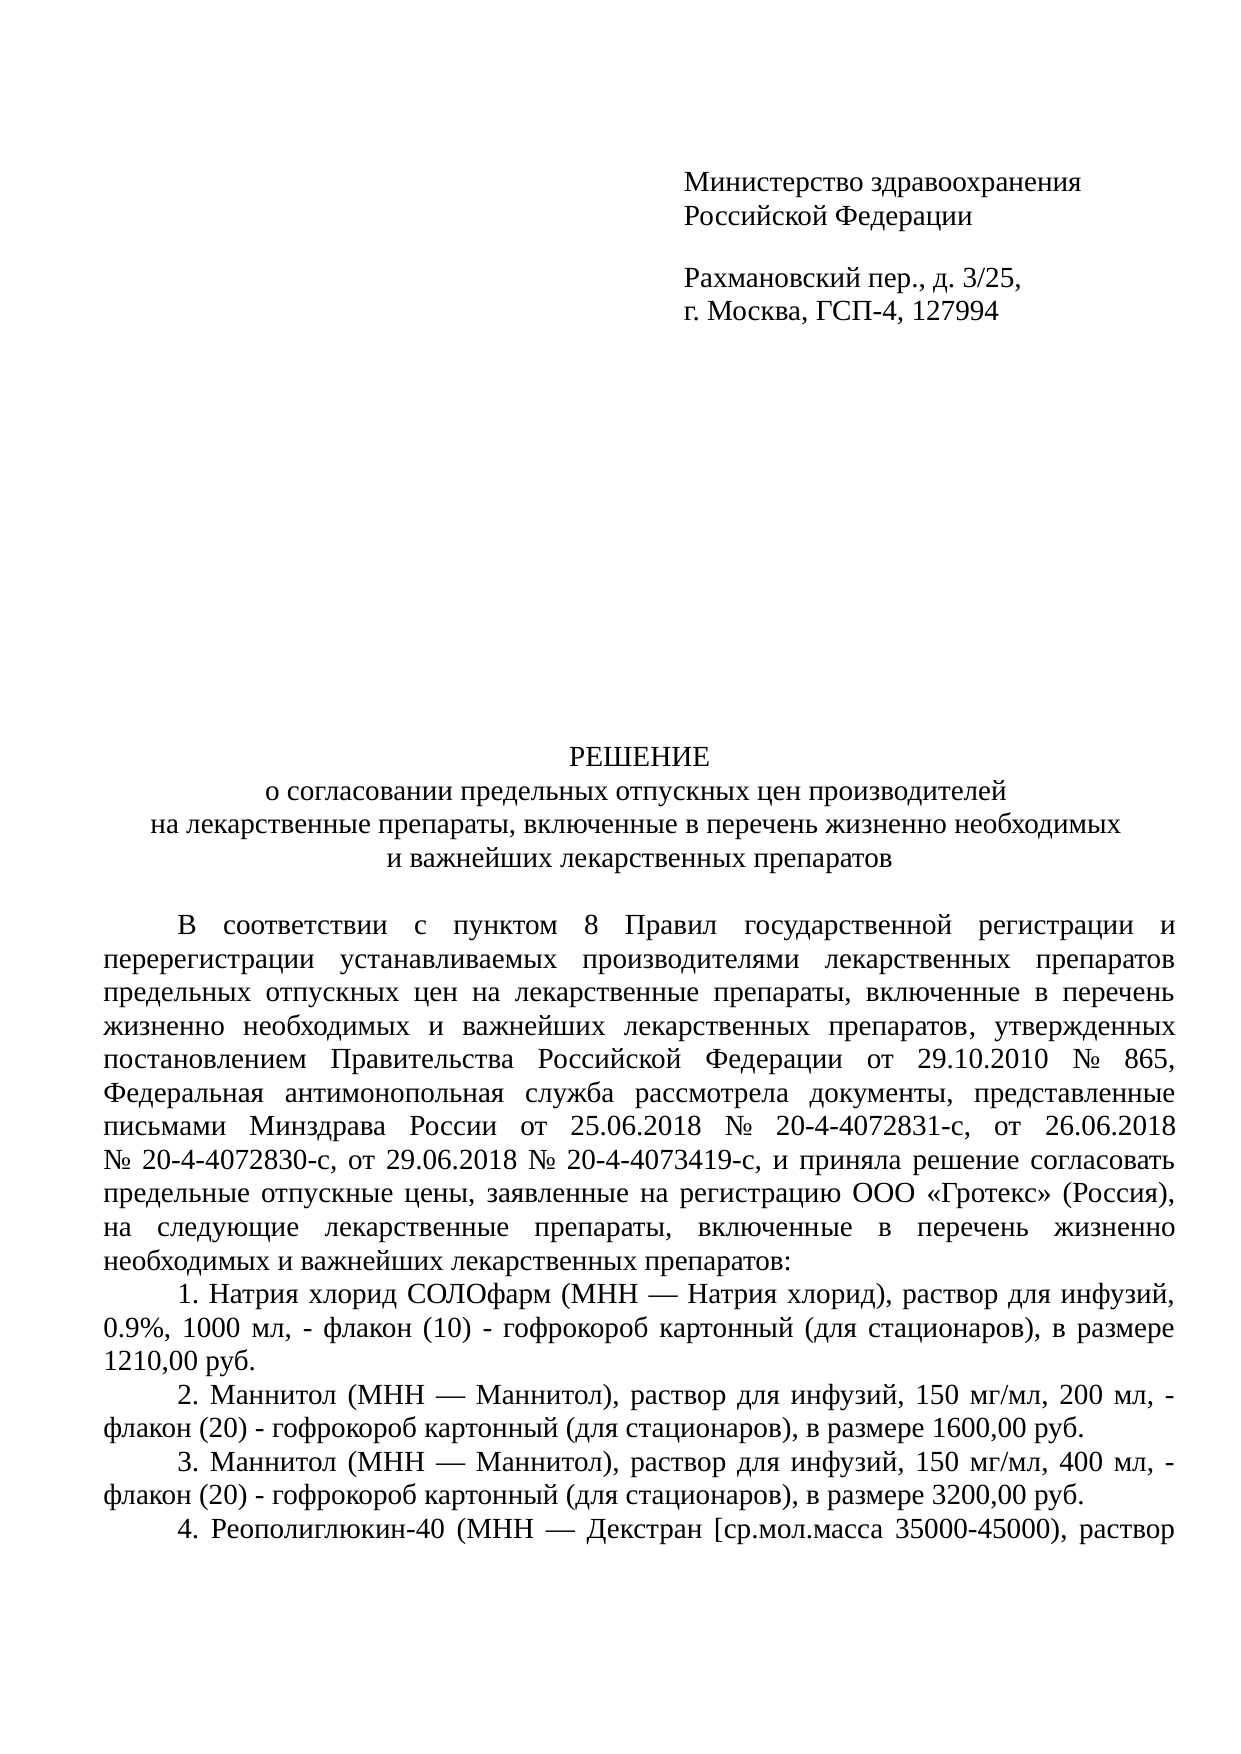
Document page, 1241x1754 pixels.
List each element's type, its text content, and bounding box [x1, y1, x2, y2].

text на лекарственные препараты, включенные в перечень жизненно необходимых [103, 807, 1176, 840]
text о согласовании предельных отпускных цен производителей [103, 773, 1176, 807]
text 4. Реополиглюкин-40 (МНН — Декстран [ср.мол.масса 35000-45000), раствор [103, 1511, 1176, 1544]
text Министерство здравоохранения [684, 164, 1176, 198]
text В соответствии с пунктом 8 Правил государственной регистрации и перерегистрации устанавливаемых производителями лекарственных препаратов предельных отпускных цен на лекарственные препараты, включенные в перечень жизненно необходимых и важнейших лекарственных препаратов, утвержденных постановлением Правительства Российской Федерации от 29.10.2010 № 865, Федеральная антимонопольная служба рассмотрела документы, представленные письмами Минздрава России от 25.06.2018 № 20-4-4072831-с, от 26.06.2018 № 20-4-4072830-с, от 29.06.2018 № 20-4-4073419-с, и приняла решение согласовать предельные отпускные цены, заявленные на регистрацию ООО «Гротекс» (Россия), на следующие лекарственные препараты, включенные в перечень жизненно необходимых и важнейших лекарственных препаратов: [103, 907, 1176, 1276]
text Российской Федерации [684, 198, 1176, 231]
text РЕШЕНИЕ [103, 739, 1176, 773]
text Рахмановский пер., д. 3/25, [684, 260, 1176, 293]
text 2. Маннитол (МНН — Маннитол), раствор для инфузий, 150 мг/мл, 200 мл, - флакон (20) - гофрокороб картонный (для стационаров), в размере 1600,00 руб. [103, 1377, 1176, 1444]
text 1. Натрия хлорид СОЛОфарм (МНН — Натрия хлорид), раствор для инфузий, 0.9%, 1000 мл, - флакон (10) - гофрокороб картонный (для стационаров), в размере 1210,00 руб. [103, 1276, 1176, 1377]
text г. Москва, ГСП-4, 127994 [684, 293, 1176, 327]
text и важнейших лекарственных препаратов [103, 840, 1176, 874]
text 3. Маннитол (МНН — Маннитол), раствор для инфузий, 150 мг/мл, 400 мл, - флакон (20) - гофрокороб картонный (для стационаров), в размере 3200,00 руб. [103, 1444, 1176, 1511]
